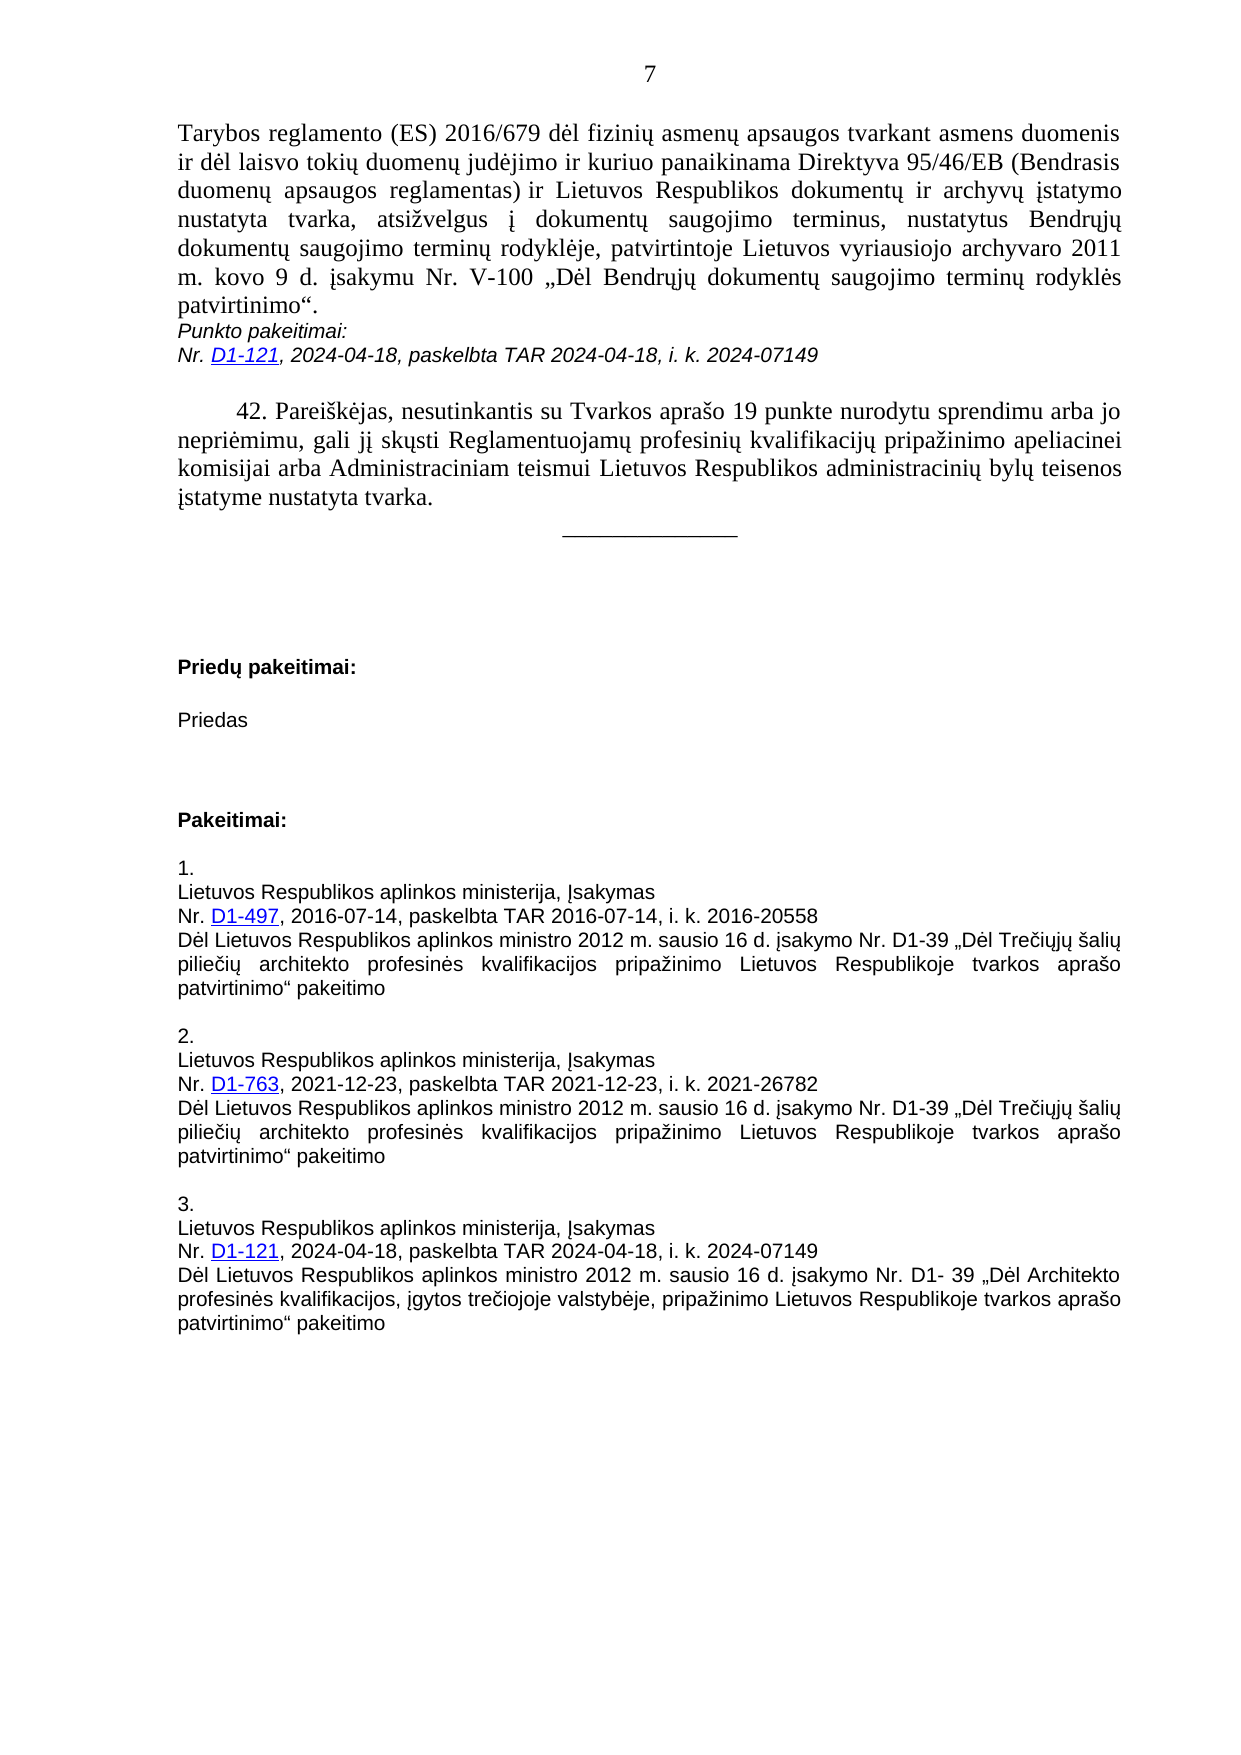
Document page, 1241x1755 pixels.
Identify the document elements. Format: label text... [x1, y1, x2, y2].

text Pakeitimai: [177, 808, 1122, 832]
text ______________ [177, 511, 1122, 540]
text Tarybos reglamento (ES) 2016/679 dėl fizinių asmenų apsaugos tvarkant asmens duomenis ir dėl laisvo tokių duomenų judėjimo ir kuriuo panaikinama Direktyva 95/46/EB (Bendrasis duomenų apsaugos reglamentas) ir Lietuvos Respublikos dokumentų ir archyvų įstatymo nustatyta tvarka, atsižvelgus į dokumentų saugojimo terminus, nustatytus Bendrųjų dokumentų saugojimo terminų rodyklėje, patvirtintoje Lietuvos vyriausiojo archyvaro 2011 m. kovo 9 d. įsakymu Nr. V-100 „Dėl Bendrųjų dokumentų saugojimo terminų rodyklės patvirtinimo“. [177, 118, 1122, 319]
text Lietuvos Respublikos aplinkos ministerija, Įsakymas [177, 1215, 1122, 1239]
text Priedų pakeitimai: [177, 655, 1122, 679]
text Nr. D1-497, 2016-07-14, paskelbta TAR 2016-07-14, i. k. 2016-20558 [177, 904, 1122, 928]
text Lietuvos Respublikos aplinkos ministerija, Įsakymas [177, 1048, 1122, 1072]
text Dėl Lietuvos Respublikos aplinkos ministro 2012 m. sausio 16 d. įsakymo Nr. D1- 39 „Dėl Architekto profesinės kvalifikacijos, įgytos trečiojoje valstybėje, pripažinimo Lietuvos Respublikoje tvarkos aprašo patvirtinimo“ pakeitimo [177, 1263, 1122, 1335]
text 2. [177, 1024, 1122, 1048]
text 42. Pareiškėjas, nesutinkantis su Tvarkos aprašo 19 punkte nurodytu sprendimu arba jo nepriėmimu, gali jį skųsti Reglamentuojamų profesinių kvalifikacijų pripažinimo apeliacinei komisijai arba Administraciniam teismui Lietuvos Respublikos administracinių bylų teisenos įstatyme nustatyta tvarka. [177, 396, 1122, 511]
text Nr. D1-121, 2024-04-18, paskelbta TAR 2024-04-18, i. k. 2024-07149 [177, 343, 1122, 367]
text Dėl Lietuvos Respublikos aplinkos ministro 2012 m. sausio 16 d. įsakymo Nr. D1-39 „Dėl Trečiųjų šalių piliečių architekto profesinės kvalifikacijos pripažinimo Lietuvos Respublikoje tvarkos aprašo patvirtinimo“ pakeitimo [177, 1096, 1122, 1167]
text Priedas [177, 707, 1122, 731]
text 1. [177, 856, 1122, 880]
text Dėl Lietuvos Respublikos aplinkos ministro 2012 m. sausio 16 d. įsakymo Nr. D1-39 „Dėl Trečiųjų šalių piliečių architekto profesinės kvalifikacijos pripažinimo Lietuvos Respublikoje tvarkos aprašo patvirtinimo“ pakeitimo [177, 928, 1122, 1000]
text Lietuvos Respublikos aplinkos ministerija, Įsakymas [177, 880, 1122, 904]
text Punkto pakeitimai: [177, 319, 1122, 343]
text Nr. D1-121, 2024-04-18, paskelbta TAR 2024-04-18, i. k. 2024-07149 [177, 1239, 1122, 1263]
text Nr. D1-763, 2021-12-23, paskelbta TAR 2021-12-23, i. k. 2021-26782 [177, 1072, 1122, 1096]
text 3. [177, 1191, 1122, 1215]
